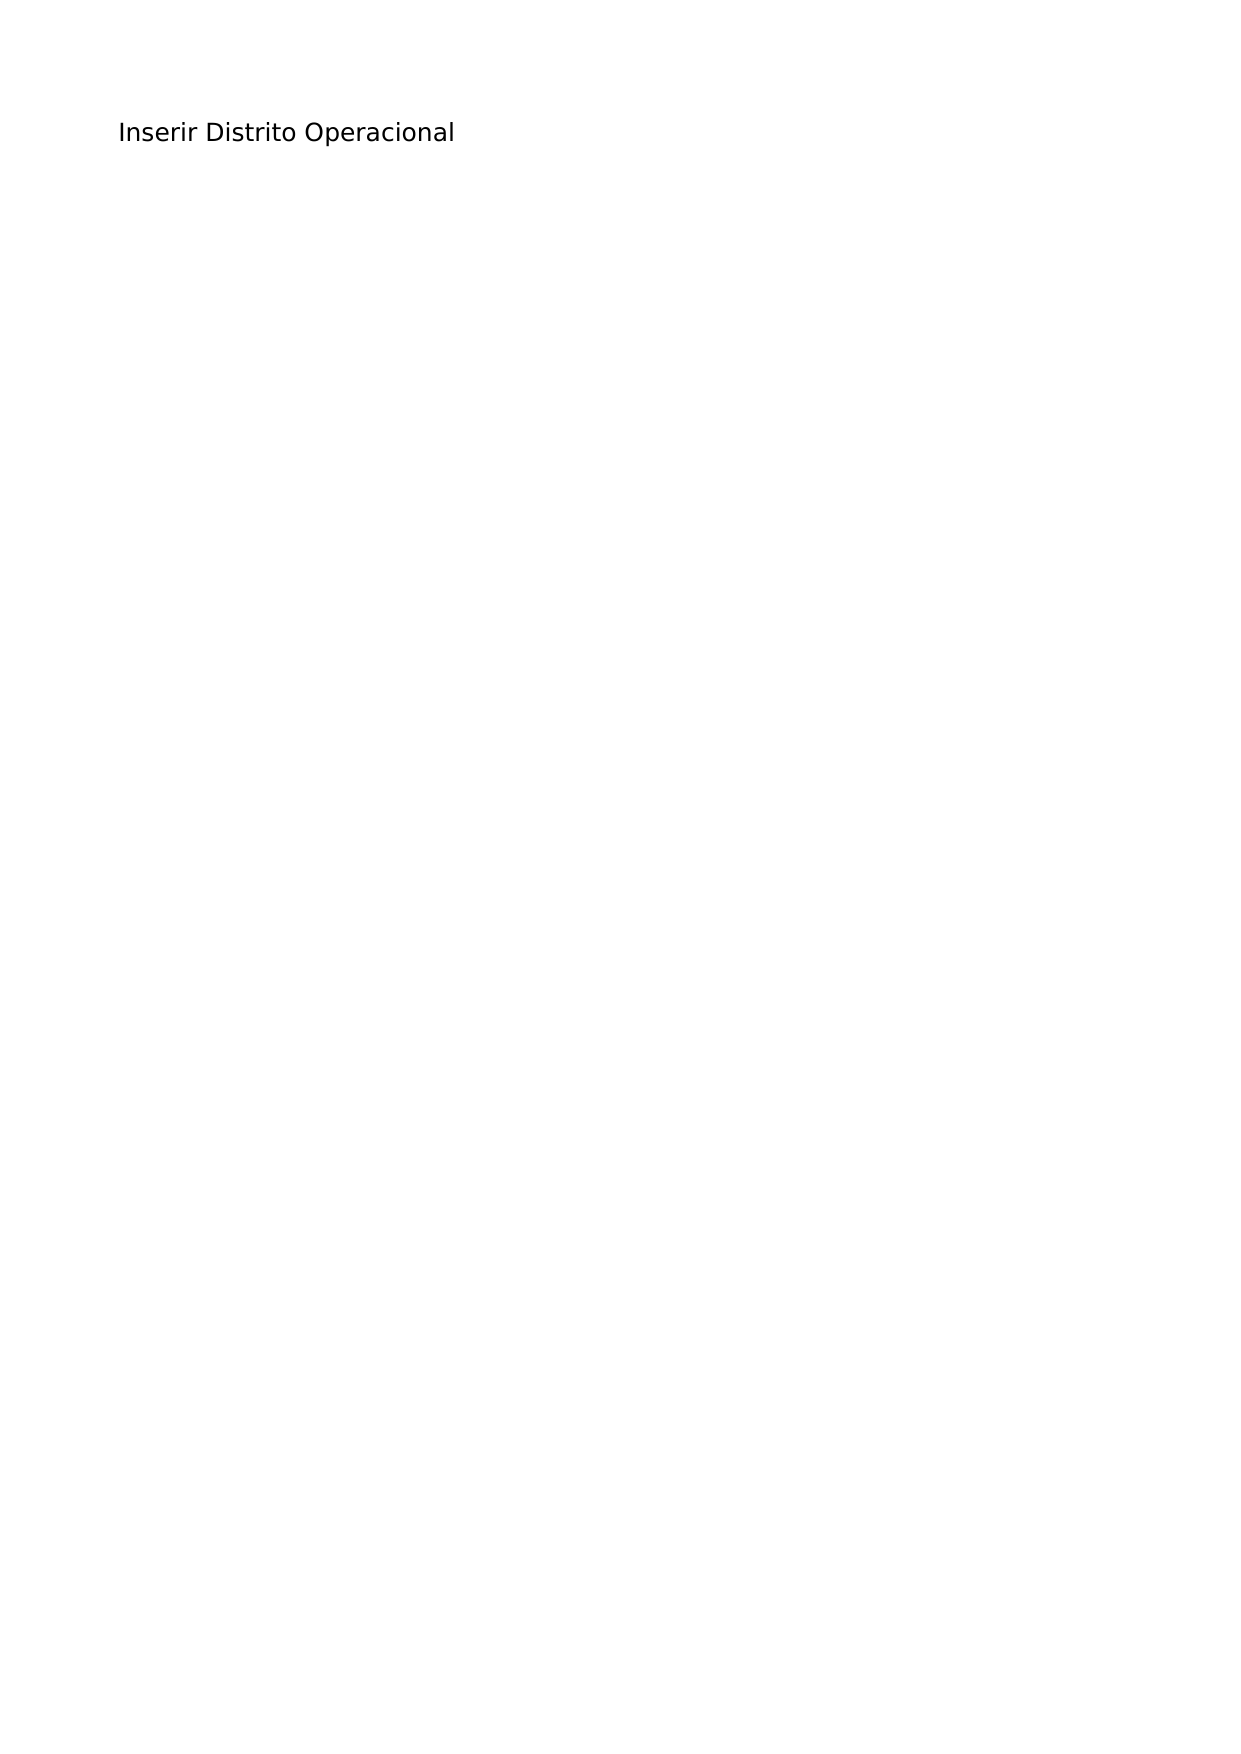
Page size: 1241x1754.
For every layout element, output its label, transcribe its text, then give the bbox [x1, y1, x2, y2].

text Inserir Distrito Operacional [118, 118, 1122, 147]
